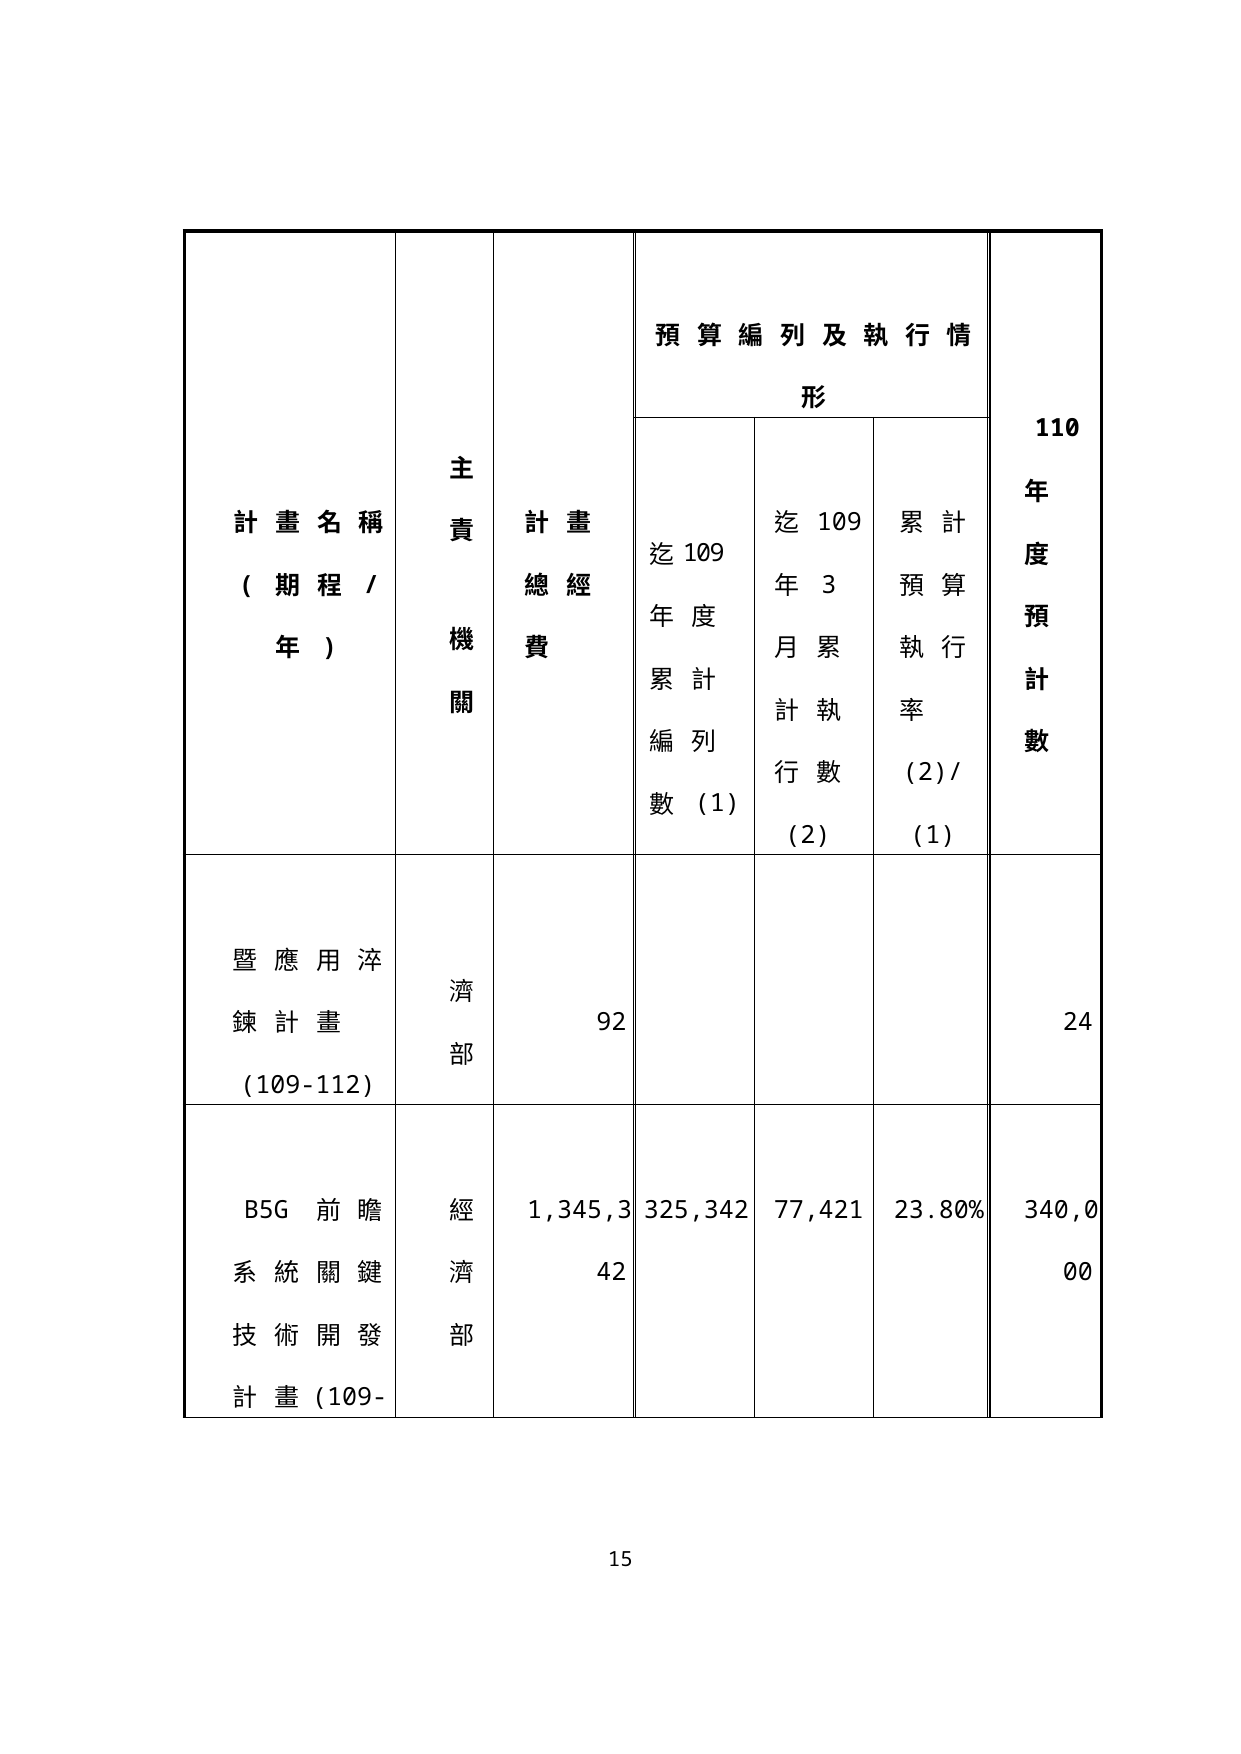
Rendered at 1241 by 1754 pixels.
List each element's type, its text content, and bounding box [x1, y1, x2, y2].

table_cell 迄109年度累計編列數(1) [636, 418, 754, 854]
table_header 主責 機關 [396, 233, 493, 854]
table_cell B5G前瞻系統關鍵技術開發計畫(109- [186, 1105, 395, 1417]
table_cell 經濟部 [396, 1105, 493, 1417]
table_cell 23.80% [874, 1105, 987, 1417]
table_cell [755, 855, 873, 1104]
table_cell [874, 855, 987, 1104]
table_cell [636, 855, 754, 1104]
table_cell 340,000 [991, 1105, 1100, 1417]
table_header 計畫名稱 (期程/年) [186, 233, 395, 854]
table_cell 暨應用淬鍊計畫(109-112) [186, 855, 395, 1104]
table_header 預算編列及執行情形 [636, 233, 987, 417]
table_header 110年度預計數 [991, 233, 1100, 854]
table_cell 92 [494, 855, 633, 1104]
table_cell 77,421 [755, 1105, 873, 1417]
table_header 計畫總經費 [494, 233, 633, 854]
table_cell 濟部 [396, 855, 493, 1104]
table_cell 325,342 [636, 1105, 754, 1417]
table_cell 迄109年3月累計執行數(2) [755, 418, 873, 854]
table_cell 24 [991, 855, 1100, 1104]
table_cell 累計預算執行率(2)/(1) [874, 418, 987, 854]
table_cell 1,345,342 [494, 1105, 633, 1417]
